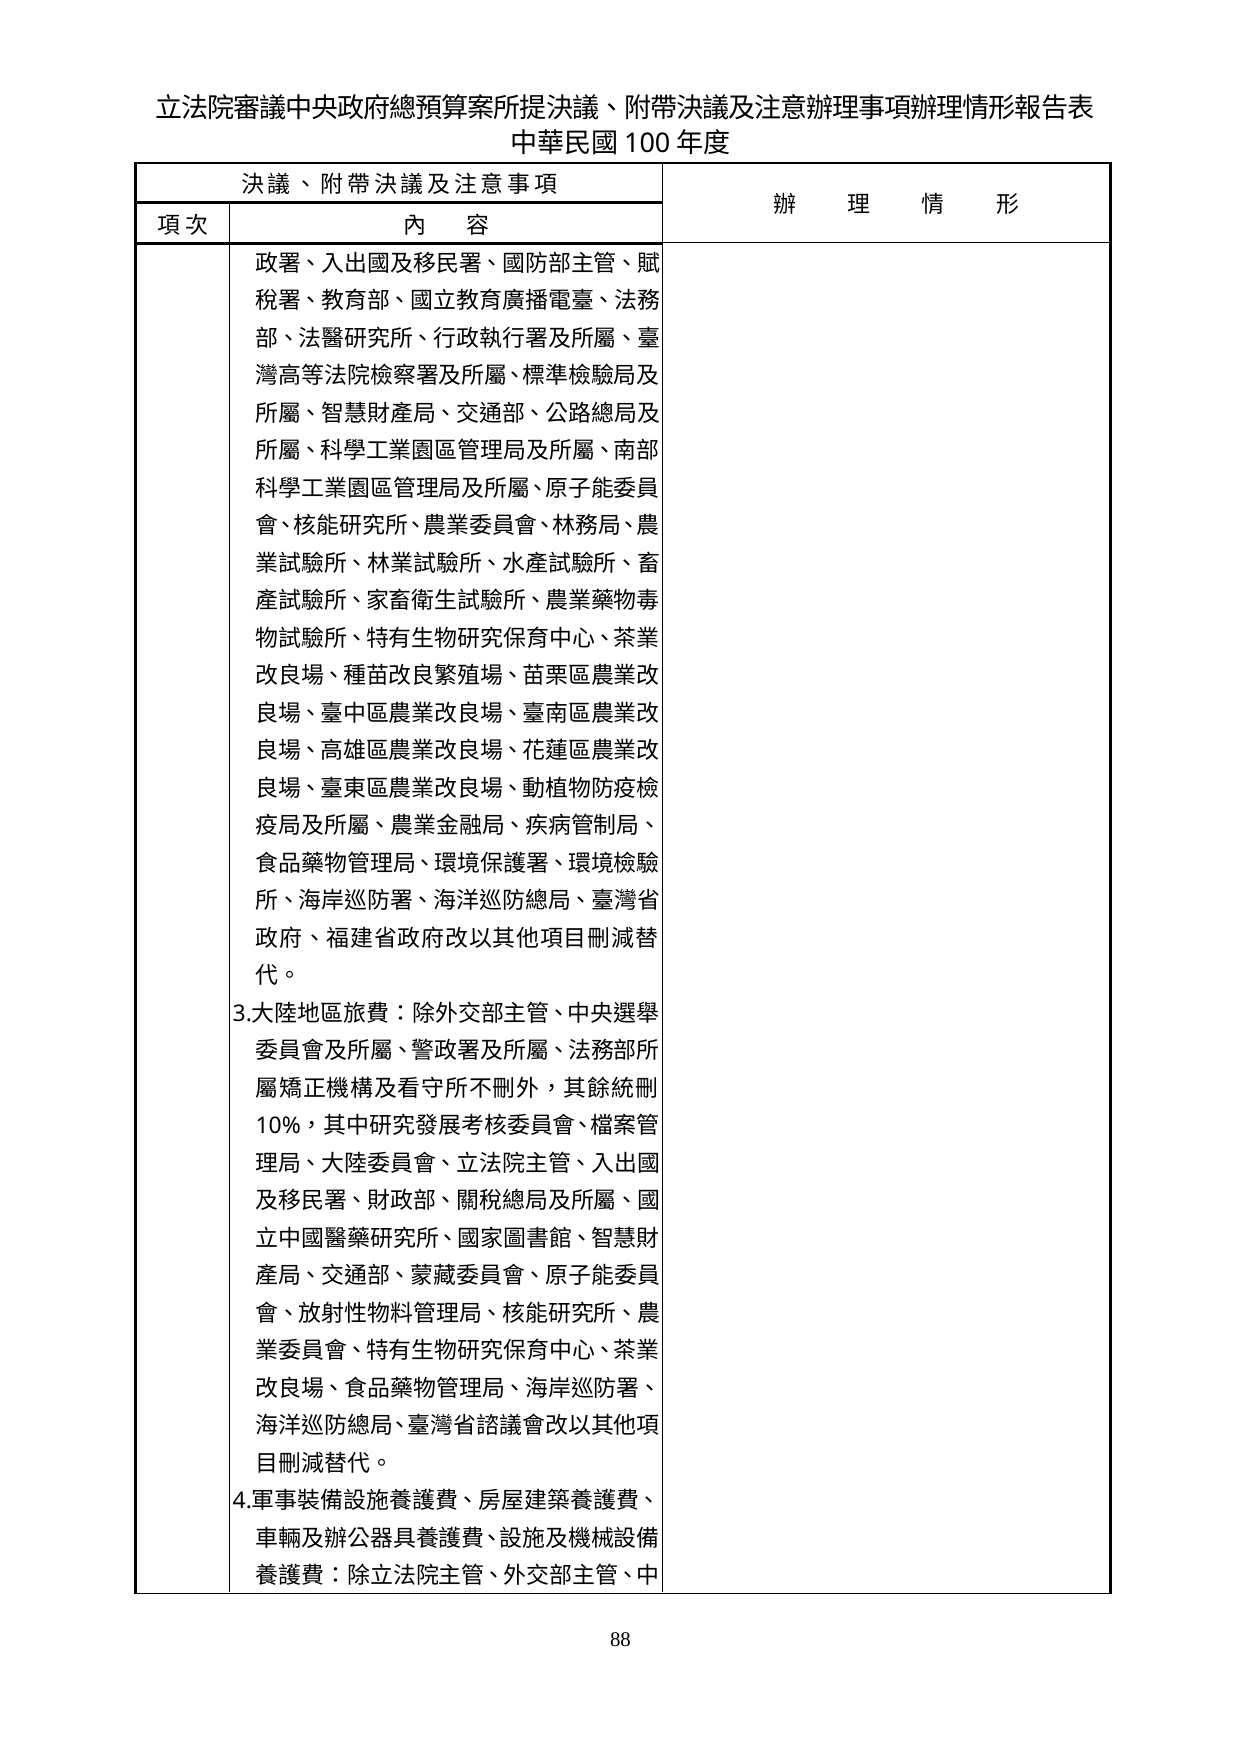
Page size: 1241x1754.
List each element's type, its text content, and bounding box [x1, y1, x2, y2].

table_cell 項 次 [137, 204, 229, 242]
table_cell [137, 245, 229, 1592]
table_cell 政署、入出國及移民署、國防部主管、賦稅署、教育部、國立教育廣播電臺、法務部、法醫研究所、行政執行署及所屬、臺灣高等法院檢察署及所屬、標準檢驗局及所屬、智慧財產局、交通部、公路總局及所屬、科學工業園區管理局及所屬、南部科學工業園區管理局及所屬、原子能委員會、核能研究所、農業委員會、林務局、農業試驗所、林業試驗所、水產試驗所、畜產試驗所、家畜衛生試驗所、農業藥物毒物試驗所、特有生物研究保育中心、茶業改良場、種苗改良繁殖場、苗栗區農業改良場、臺中區農業改良場、臺南區農業改良場、高雄區農業改良場、花蓮區農業改良場、臺東區農業改良場、動植物防疫檢疫局及所屬、農業金融局、疾病管制局、食品藥物管理局、環境保護署、環境檢驗所、海岸巡防署、海洋巡防總局、臺灣省政府、福建省政府改以其他項目刪減替代。 3.大陸地區旅費：除外交部主管、中央選舉委員會及所屬、警政署及所屬、法務部所屬矯正機構及看守所不刪外，其餘統刪10%，其中研究發展考核委員會、檔案管理局、大陸委員會、立法院主管、入出國及移民署、財政部、關稅總局及所屬、國立中國醫藥研究所、國家圖書館、智慧財產局、交通部、蒙藏委員會、原子能委員會、放射性物料管理局、核能研究所、農業委員會、特有生物研究保育中心、茶業改良場、食品藥物管理局、海岸巡防署、海洋巡防總局、臺灣省諮議會改以其他項目刪減替代。 4.軍事裝備設施養護費、房屋建築養護費、車輛及辦公器具養護費、設施及機械設備養護費：除立法院主管、外交部主管、中 [230, 245, 662, 1592]
table_cell [663, 243, 1109, 1592]
table_header 辦理情形 [663, 164, 1109, 242]
table_header 決議、附帶決議及注意事項 [137, 164, 662, 201]
table_cell 內 容 [230, 204, 662, 242]
